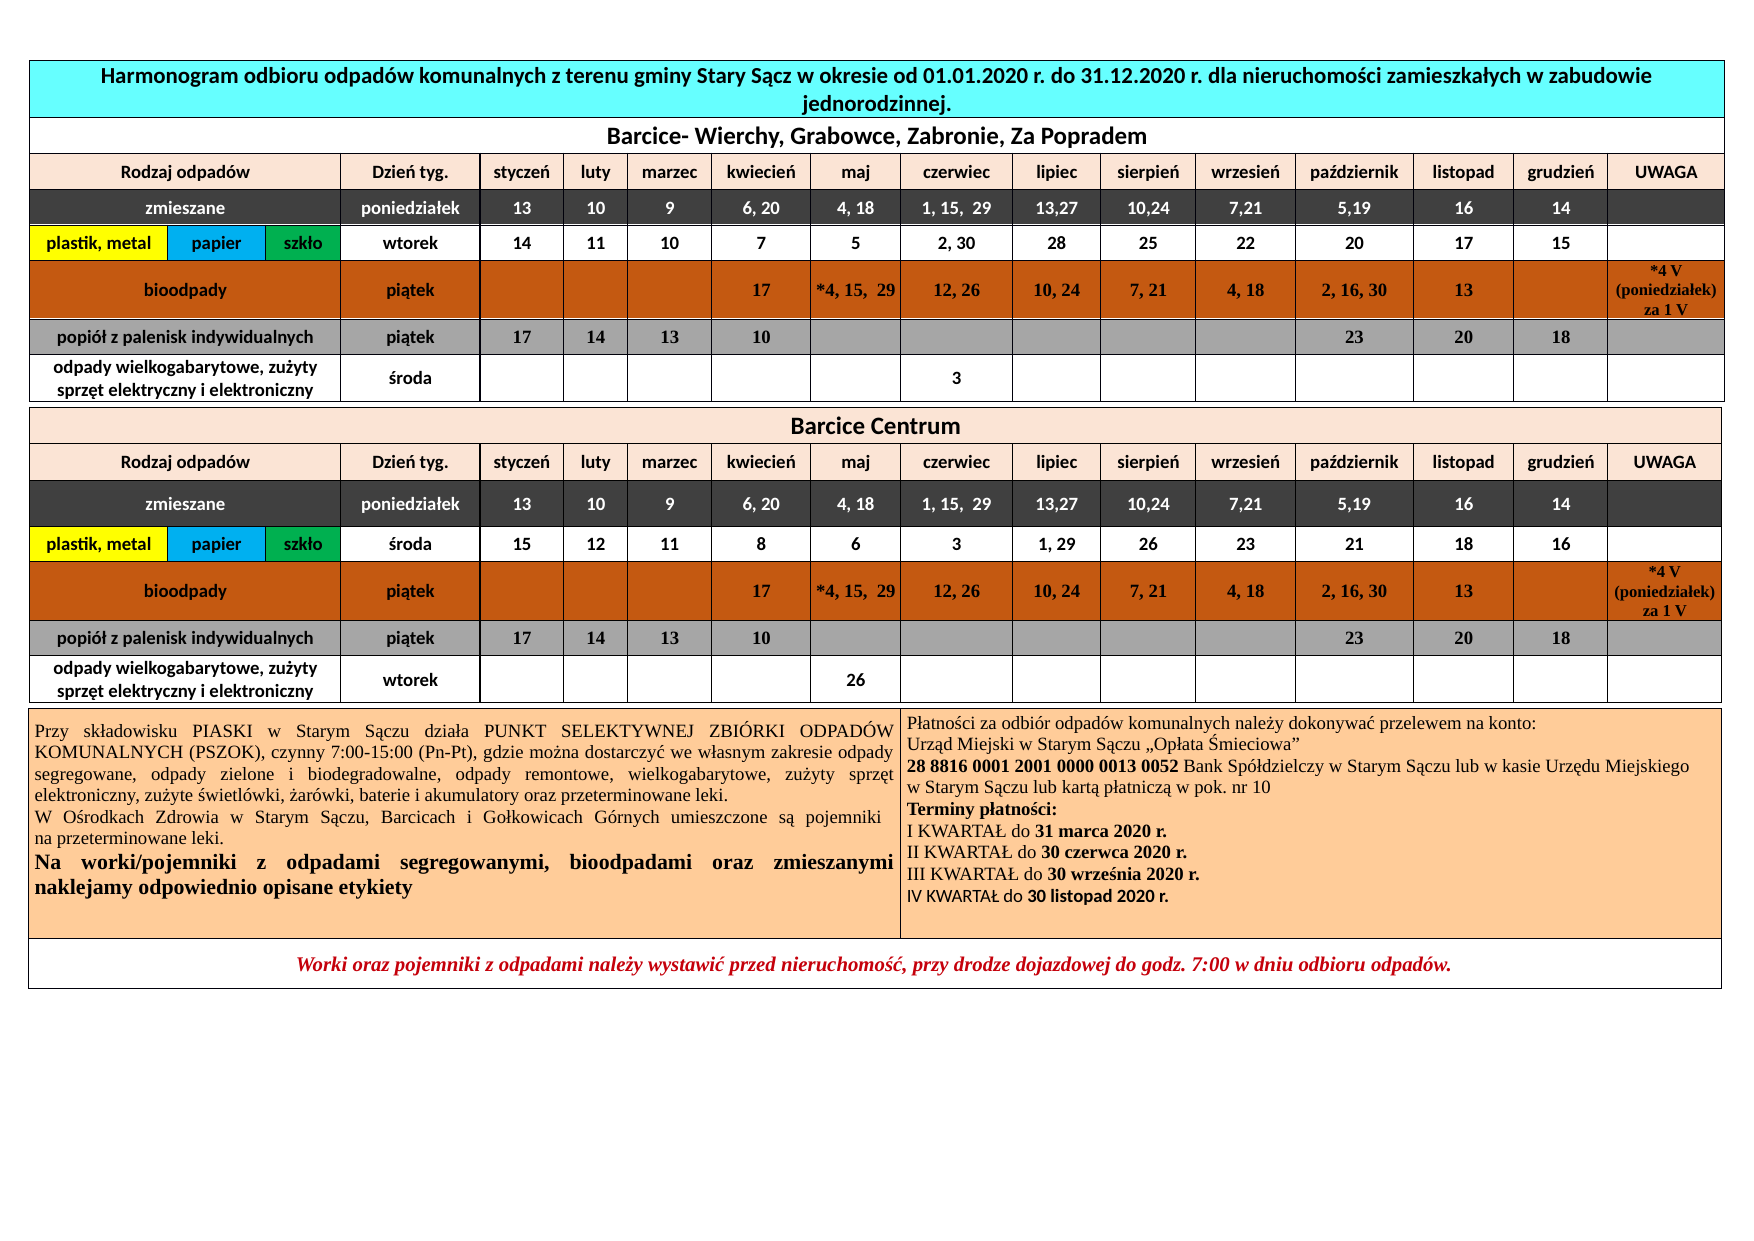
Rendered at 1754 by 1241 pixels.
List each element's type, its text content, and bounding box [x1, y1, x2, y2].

table_cell 4, 18 [1196, 261, 1295, 318]
table_cell odpady wielkogabarytowe, zużyty sprzęt elektryczny i elektroniczny [30, 656, 340, 702]
table_cell szkło [266, 527, 340, 561]
table_cell sierpień [1101, 154, 1195, 189]
table_cell [628, 562, 711, 620]
table_cell 13 [481, 190, 563, 224]
table_cell 17 [1414, 226, 1513, 260]
table_cell papier [168, 226, 265, 260]
table_cell [1608, 190, 1724, 224]
table_cell [1013, 355, 1100, 401]
table_cell luty [564, 154, 627, 189]
table_cell 10,24 [1101, 190, 1195, 224]
table_cell piątek [341, 562, 479, 620]
table_cell UWAGA [1608, 444, 1721, 480]
table_cell UWAGA [1608, 154, 1724, 189]
table_cell [564, 355, 627, 401]
table_cell [1196, 621, 1295, 655]
table_cell 7,21 [1196, 190, 1295, 224]
table_cell 15 [1514, 226, 1607, 260]
table_cell 14 [564, 320, 627, 354]
table_cell popiół z palenisk indywidualnych [30, 320, 340, 354]
table_cell 18 [1514, 320, 1607, 354]
table_cell 12, 26 [901, 562, 1012, 620]
table_cell 10 [712, 320, 810, 354]
table_cell odpady wielkogabarytowe, zużyty sprzęt elektryczny i elektroniczny [30, 355, 340, 401]
table_cell 7, 21 [1101, 562, 1195, 620]
table_cell papier [168, 527, 265, 561]
table_cell 6, 20 [712, 481, 810, 526]
table_cell 7,21 [1196, 481, 1295, 526]
table_cell 3 [901, 527, 1012, 561]
table_cell 14 [481, 226, 563, 260]
table_cell 3 [901, 355, 1012, 401]
table_cell czerwiec [901, 444, 1012, 480]
table_cell popiół z palenisk indywidualnych [30, 621, 340, 655]
table_cell 14 [1514, 481, 1607, 526]
table_cell *4 V (poniedziałek) za 1 V [1608, 261, 1724, 318]
table_cell 18 [1514, 621, 1607, 655]
table_header Harmonogram odbioru odpadów komunalnych z terenu gminy Stary Sącz w okresie od 01.01.2020 r. do 31.12.2020 r. dla nieruchomości zamieszkałych w zabudowie jednorodzinnej. [30, 61, 1724, 117]
table_cell styczeń [481, 444, 563, 480]
table_cell [564, 562, 627, 620]
table_cell 11 [564, 226, 627, 260]
table_cell 13 [628, 320, 711, 354]
table_cell październik [1296, 444, 1413, 480]
table_cell [1296, 656, 1413, 702]
table_cell 10,24 [1101, 481, 1195, 526]
table_cell [712, 656, 810, 702]
table_cell Barcice- Wierchy, Grabowce, Zabronie, Za Popradem [30, 118, 1724, 152]
table_cell 14 [564, 621, 627, 655]
table_cell 14 [1514, 190, 1607, 224]
table_cell wrzesień [1196, 154, 1295, 189]
table_cell Rodzaj odpadów [30, 444, 340, 480]
table_cell bioodpady [30, 261, 340, 318]
table_cell 6, 20 [712, 190, 810, 224]
table_cell [1414, 656, 1513, 702]
table_cell Worki oraz pojemniki z odpadami należy wystawić przed nieruchomość, przy drodze dojazdowej do godz. 7:00 w dniu odbioru odpadów. [29, 939, 1721, 988]
table_cell [712, 355, 810, 401]
table_cell plastik, metal [30, 226, 167, 260]
table_cell *4 V (poniedziałek) za 1 V [1608, 562, 1721, 620]
table_cell 23 [1296, 621, 1413, 655]
table_cell 13 [481, 481, 563, 526]
table_cell 9 [628, 190, 711, 224]
table_cell 13 [1414, 562, 1513, 620]
table_cell [1608, 320, 1724, 354]
table_cell sierpień [1101, 444, 1195, 480]
table_cell 5 [811, 226, 900, 260]
table_cell poniedziałek [341, 481, 479, 526]
table_cell 26 [811, 656, 900, 702]
table_cell 5,19 [1296, 481, 1413, 526]
table_cell 1, 15, 29 [901, 190, 1012, 224]
table_cell poniedziałek [341, 190, 479, 224]
table_cell lipiec [1013, 154, 1100, 189]
table_cell [481, 355, 563, 401]
table_cell 25 [1101, 226, 1195, 260]
table_cell 6 [811, 527, 900, 561]
table_cell [1514, 355, 1607, 401]
table_cell 10 [564, 481, 627, 526]
table_cell luty [564, 444, 627, 480]
table_cell [901, 656, 1012, 702]
table_cell 28 [1013, 226, 1100, 260]
table_cell [1514, 562, 1607, 620]
table_cell [811, 355, 900, 401]
table_cell 1, 15, 29 [901, 481, 1012, 526]
table_cell zmieszane [30, 481, 340, 526]
table_cell kwiecień [712, 154, 810, 189]
table_cell 12 [564, 527, 627, 561]
table_cell grudzień [1514, 154, 1607, 189]
table_cell 7 [712, 226, 810, 260]
table_cell wtorek [341, 226, 479, 260]
table_cell 5,19 [1296, 190, 1413, 224]
table_cell 7, 21 [1101, 261, 1195, 318]
table_cell styczeń [481, 154, 563, 189]
table_cell listopad [1414, 154, 1513, 189]
table_cell Dzień tyg. [341, 444, 479, 480]
table_cell [1608, 527, 1721, 561]
table_cell Rodzaj odpadów [30, 154, 340, 189]
table_cell 11 [628, 527, 711, 561]
table_cell 2, 16, 30 [1296, 261, 1413, 318]
table_cell piątek [341, 261, 479, 318]
table_cell [1013, 621, 1100, 655]
table_cell 16 [1414, 481, 1513, 526]
table_cell piątek [341, 621, 479, 655]
table_cell [1608, 481, 1721, 526]
table_cell maj [811, 154, 900, 189]
table_cell [1101, 656, 1195, 702]
table_cell [1514, 656, 1607, 702]
table_cell 4, 18 [1196, 562, 1295, 620]
table_cell grudzień [1514, 444, 1607, 480]
table_cell [901, 621, 1012, 655]
table_cell [811, 320, 900, 354]
table_header Przy składowisku PIASKI w Starym Sączu działa PUNKT SELEKTYWNEJ ZBIÓRKI ODPADÓW KOMUNALNYCH (PSZOK), czynny 7:00-15:00 (Pn-Pt), gdzie można dostarczyć we własnym zakresie odpady segregowane, odpady zielone i biodegradowalne, odpady remontowe, wielkogabarytowe, zużyty sprzęt elektroniczny, zużyte świetlówki, żarówki, baterie i akumulatory oraz przeterminowane leki. W Ośrodkach Zdrowia w Starym Sączu, Barcicach i Gołkowicach Górnych umieszczone są pojemniki na przeterminowane leki. Na worki/pojemniki z odpadami segregowanymi, bioodpadami oraz zmieszanymi naklejamy odpowiednio opisane etykiety [29, 709, 900, 938]
table_cell [481, 261, 563, 318]
table_cell 10, 24 [1013, 562, 1100, 620]
table_cell [628, 656, 711, 702]
table_cell maj [811, 444, 900, 480]
table_cell 22 [1196, 226, 1295, 260]
table_cell [564, 656, 627, 702]
table_cell 18 [1414, 527, 1513, 561]
table_cell Dzień tyg. [341, 154, 479, 189]
table_cell [1514, 261, 1607, 318]
table_cell [1101, 320, 1195, 354]
table_cell środa [341, 355, 479, 401]
table_cell 9 [628, 481, 711, 526]
table_cell [628, 261, 711, 318]
table_cell bioodpady [30, 562, 340, 620]
table_cell [1196, 320, 1295, 354]
table_cell [564, 261, 627, 318]
table_cell [1296, 355, 1413, 401]
table_cell 17 [712, 261, 810, 318]
table_cell 13 [1414, 261, 1513, 318]
table_cell [1196, 355, 1295, 401]
table_cell 12, 26 [901, 261, 1012, 318]
table_cell 23 [1296, 320, 1413, 354]
table_cell [481, 562, 563, 620]
table_cell [1101, 355, 1195, 401]
table_cell 16 [1414, 190, 1513, 224]
table_cell [481, 656, 563, 702]
table_cell [811, 621, 900, 655]
table_cell październik [1296, 154, 1413, 189]
table_cell 15 [481, 527, 563, 561]
table_cell 17 [481, 320, 563, 354]
table_cell szkło [266, 226, 340, 260]
table_cell środa [341, 527, 479, 561]
table_cell [1608, 355, 1724, 401]
table_cell lipiec [1013, 444, 1100, 480]
table_cell [1013, 320, 1100, 354]
table_cell 13,27 [1013, 481, 1100, 526]
table_header Barcice Centrum [30, 408, 1721, 443]
table_cell 21 [1296, 527, 1413, 561]
table_cell marzec [628, 444, 711, 480]
table_cell 2, 30 [901, 226, 1012, 260]
table_cell 4, 18 [811, 481, 900, 526]
table_cell [1101, 621, 1195, 655]
table_header Płatności za odbiór odpadów komunalnych należy dokonywać przelewem na konto: Urząd Miejski w Starym Sączu „Opłata Śmieciowa” 28 8816 0001 2001 0000 0013 0052 Bank Spółdzielczy w Starym Sączu lub w kasie Urzędu Miejskiego w Starym Sączu lub kartą płatniczą w pok. nr 10 Terminy płatności: I KWARTAŁ do 31 marca 2020 r. II KWARTAŁ do 30 czerwca 2020 r. III KWARTAŁ do 30 września 2020 r. IV KWARTAŁ do 30 listopad 2020 r. [901, 709, 1721, 938]
table_cell 10 [564, 190, 627, 224]
table_cell zmieszane [30, 190, 340, 224]
table_cell [1608, 656, 1721, 702]
table_cell 26 [1101, 527, 1195, 561]
table_cell [1608, 226, 1724, 260]
table_cell 2, 16, 30 [1296, 562, 1413, 620]
table_cell [1013, 656, 1100, 702]
table_cell 10 [712, 621, 810, 655]
table_cell 20 [1414, 621, 1513, 655]
table_cell [1196, 656, 1295, 702]
table_cell [1608, 621, 1721, 655]
table_cell 8 [712, 527, 810, 561]
table_cell 17 [712, 562, 810, 620]
table_cell wrzesień [1196, 444, 1295, 480]
table_cell 10 [628, 226, 711, 260]
table_cell czerwiec [901, 154, 1012, 189]
table_cell piątek [341, 320, 479, 354]
table_cell kwiecień [712, 444, 810, 480]
table_cell 20 [1414, 320, 1513, 354]
table_cell 10, 24 [1013, 261, 1100, 318]
table_cell 20 [1296, 226, 1413, 260]
table_cell 23 [1196, 527, 1295, 561]
table_cell wtorek [341, 656, 479, 702]
table_cell 1, 29 [1013, 527, 1100, 561]
table_cell [628, 355, 711, 401]
table_cell [901, 320, 1012, 354]
table_cell 13 [628, 621, 711, 655]
table_cell *4, 15, 29 [811, 562, 900, 620]
table_cell 16 [1514, 527, 1607, 561]
table_cell 13,27 [1013, 190, 1100, 224]
table_cell [1414, 355, 1513, 401]
table_cell 17 [481, 621, 563, 655]
table_cell 4, 18 [811, 190, 900, 224]
table_cell listopad [1414, 444, 1513, 480]
table_cell marzec [628, 154, 711, 189]
table_cell *4, 15, 29 [811, 261, 900, 318]
table_cell plastik, metal [30, 527, 167, 561]
